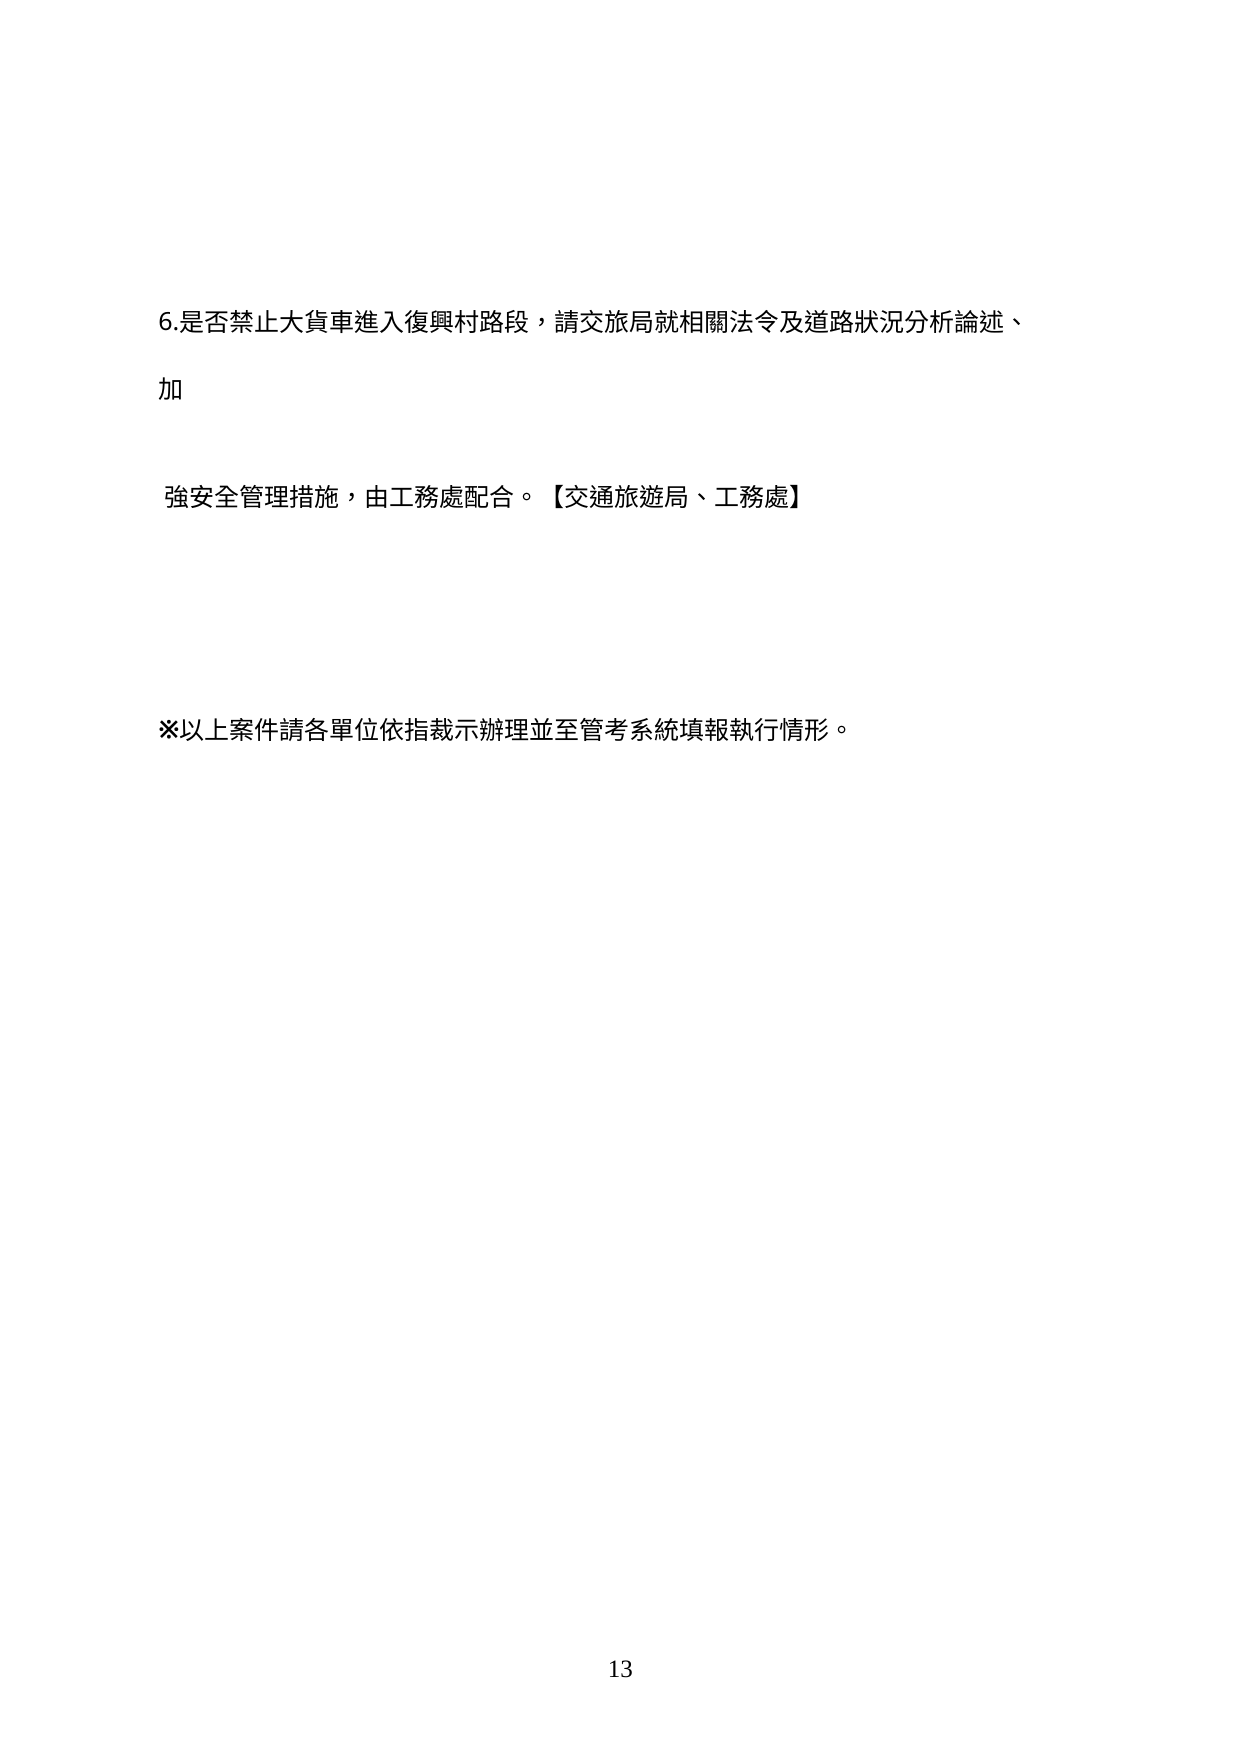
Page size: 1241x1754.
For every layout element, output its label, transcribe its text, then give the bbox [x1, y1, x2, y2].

text ※以上案件請各單位依指裁示辦理並至管考系統填報執行情形。 [158, 689, 1053, 748]
text 6.是否禁止大貨車進入復興村路段，請交旅局就相關法令及道路狀況分析論述、加 [158, 281, 1053, 406]
text 強安全管理措施，由工務處配合。【交通旅遊局、工務處】 [158, 456, 1053, 514]
